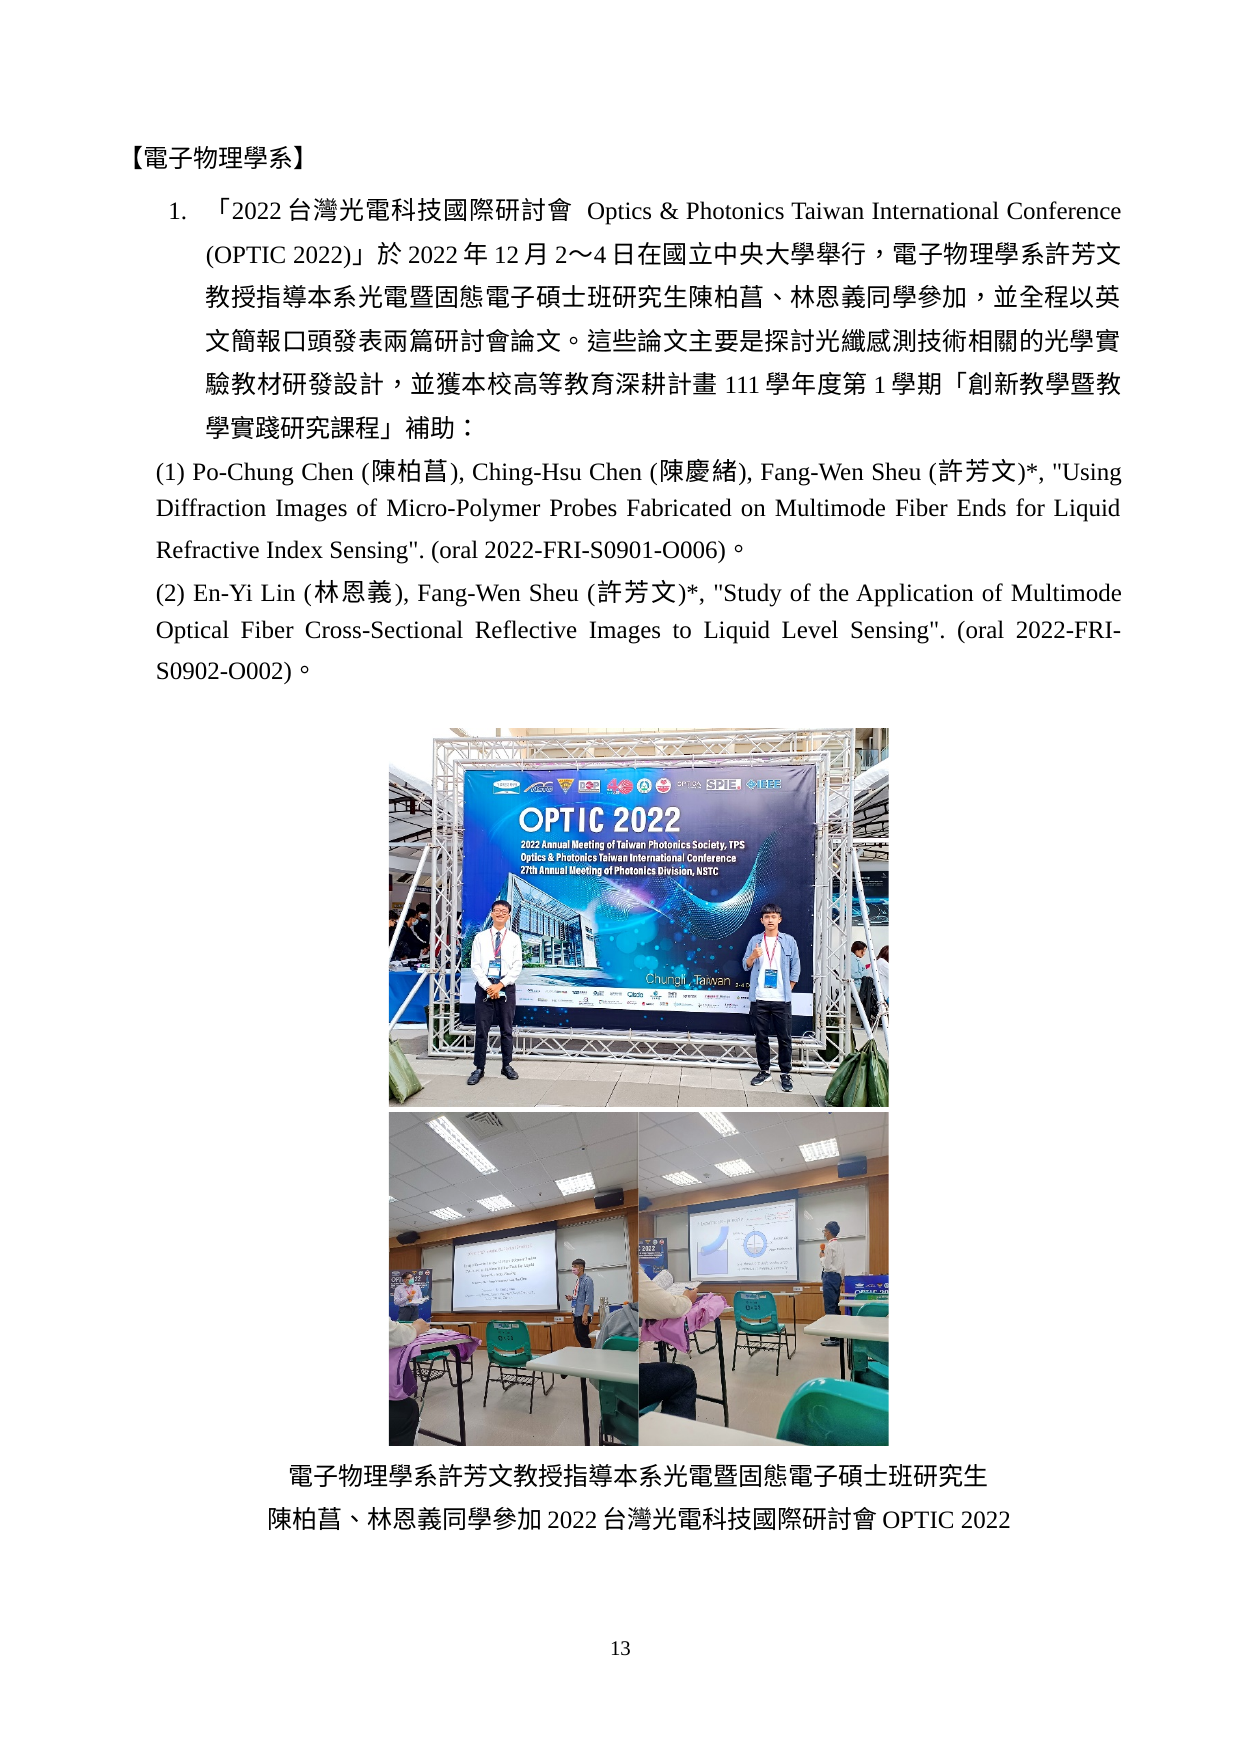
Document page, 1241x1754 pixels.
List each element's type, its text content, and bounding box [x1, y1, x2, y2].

text 電子物理學系許芳文教授指導本系光電暨固態電子碩士班研究生 [155, 1457, 1122, 1493]
text (2) En-Yi Lin (林恩義), Fang-Wen Sheu (許芳文)*, "Study of the Application of Multimode Optical Fiber Cross-Sectional Reflective Images to Liquid Level Sensing". (oral 2022-FRI-S0902-O002)。 [156, 573, 1122, 687]
text 陳柏菖、林恩義同學參加2022台灣光電科技國際研討會OPTIC 2022 [156, 1500, 1122, 1536]
text 【電子物理學系】 [118, 138, 1122, 174]
list 「2022台灣光電科技國際研討會 Optics & Photonics Taiwan International Conference (OPTIC 2022)」於2022年12月2～4日在國立中央大學舉行，電子物理學系許芳文教授指導本系光電暨固態電子碩士班研究生陳柏菖、林恩義同學參加，並全程以英文簡報口頭發表兩篇研討會論文。這些論文主要是探討光纖感測技術相關的光學實驗教材研發設計，並獲本校高等教育深耕計畫111學年度第1學期「創新教學暨教學實踐研究課程」補助： [168, 191, 1122, 444]
text (1) Po-Chung Chen (陳柏菖), Ching-Hsu Chen (陳慶緒), Fang-Wen Sheu (許芳文)*, "Using Diffraction Images of Micro-Polymer Probes Fabricated on Multimode Fiber Ends for Liquid Refractive Index Sensing". (oral 2022-FRI-S0901-O006)。 [156, 451, 1122, 566]
